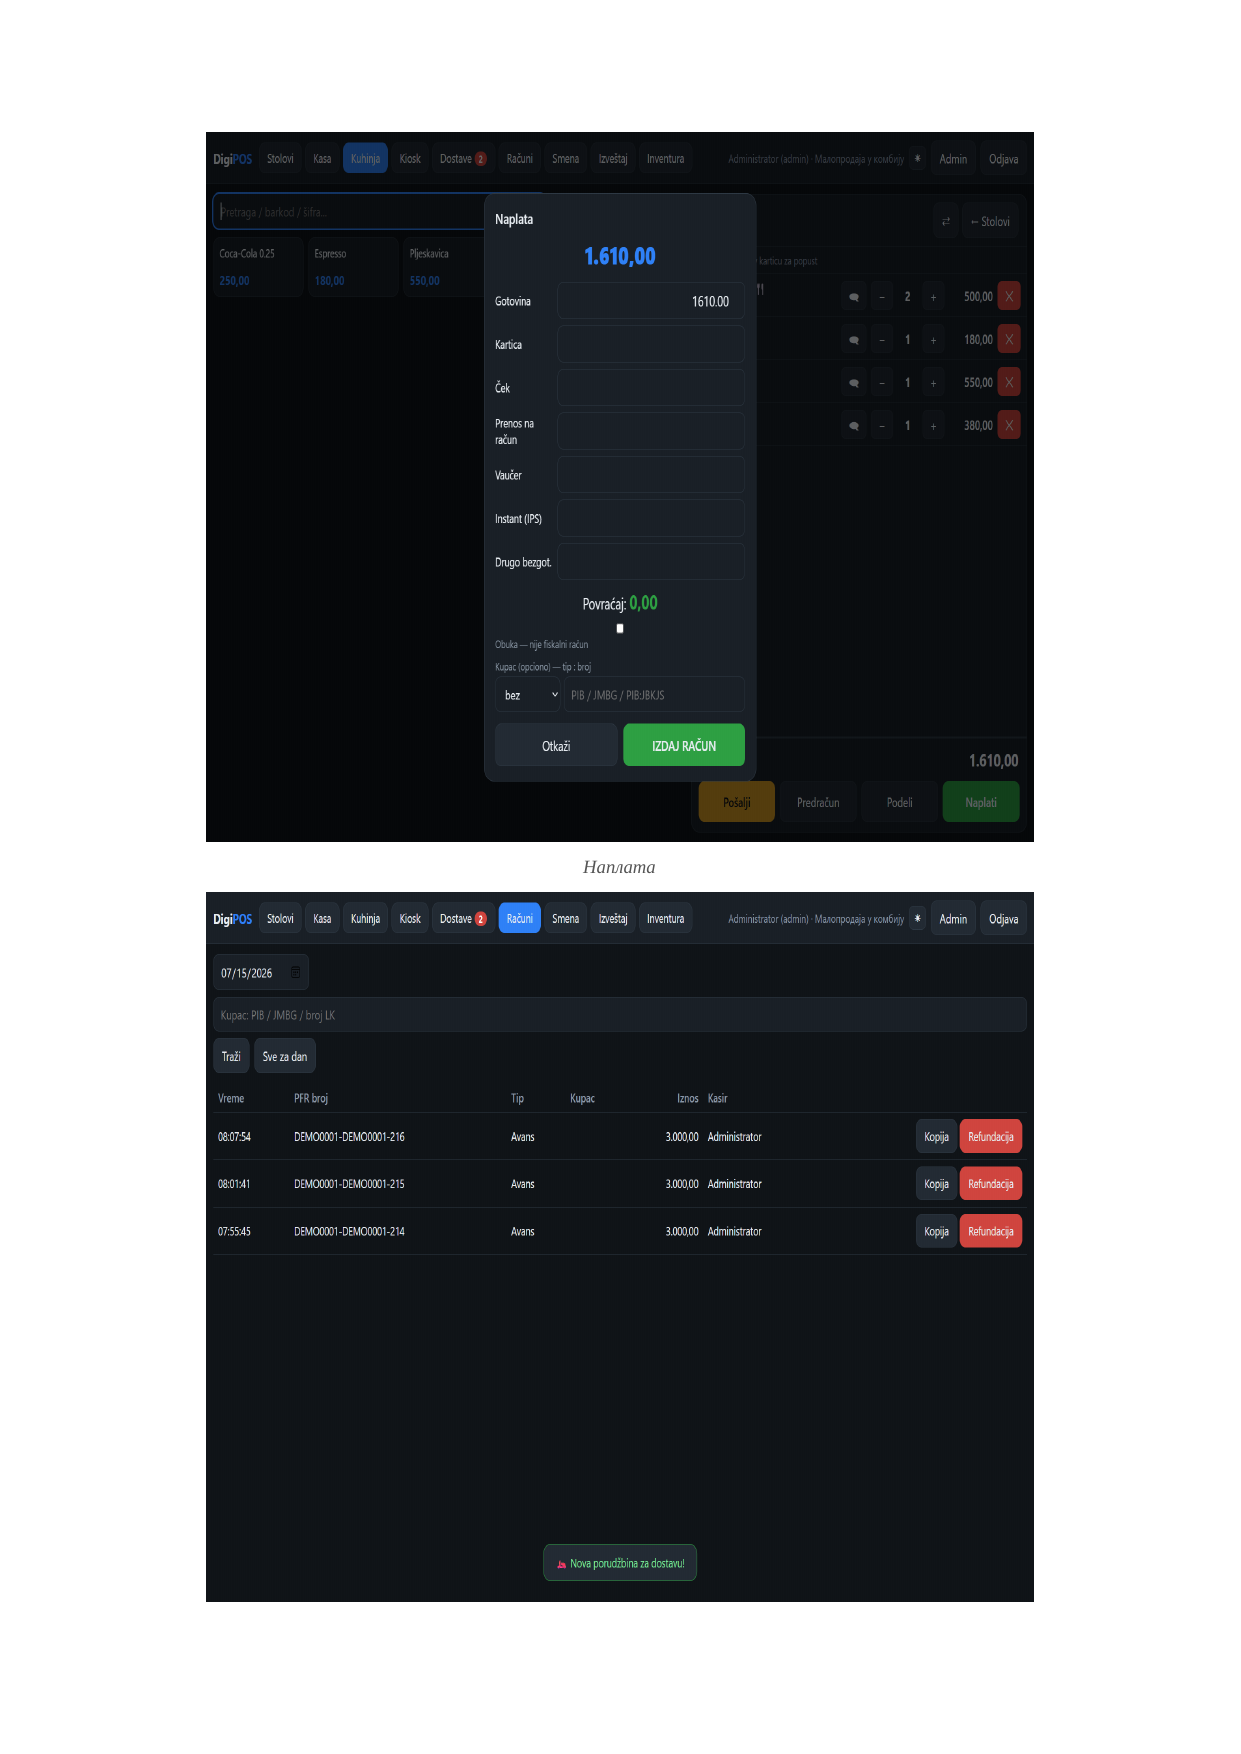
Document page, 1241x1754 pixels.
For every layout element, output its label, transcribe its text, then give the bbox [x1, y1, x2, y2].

text Наплата [118, 856, 1122, 878]
picture [206, 132, 1034, 842]
picture [206, 892, 1034, 1602]
